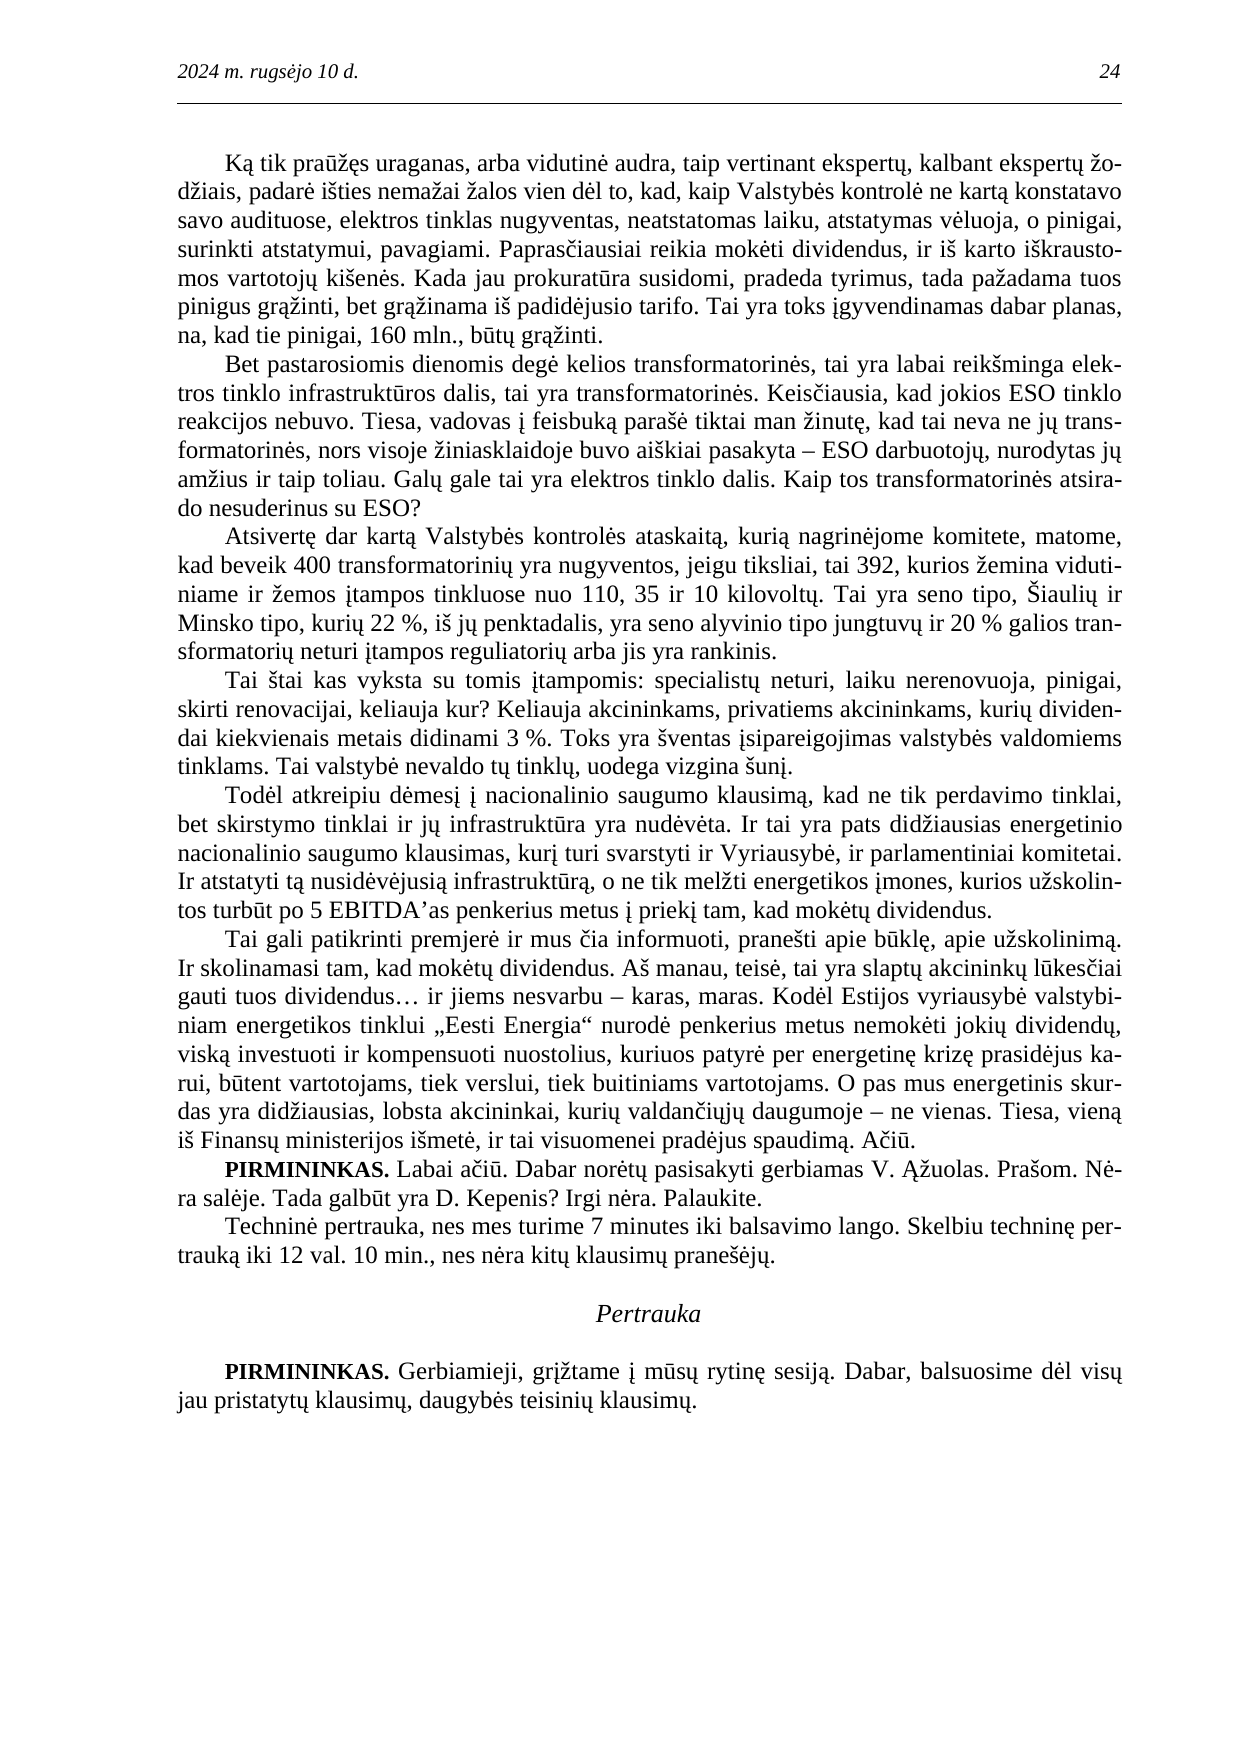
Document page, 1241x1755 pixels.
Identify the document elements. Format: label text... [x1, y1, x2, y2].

text At­si­ver­tę dar kar­tą Vals­ty­bės kon­tro­lės ata­skai­tą, ku­rią nag­ri­nė­jo­me ko­mi­te­te, ma­to­me, kad be­veik 400 trans­for­ma­to­ri­nių yra nu­gy­ven­tos, jei­gu tiks­liai, tai 392, ku­rios že­mi­na vi­du­ti­nia­me ir že­mos įtam­pos tin­kluo­se nuo 110, 35 ir 10 ki­lo­vol­tų. Tai yra se­no ti­po, Šiau­lių ir Mins­ko ti­po, ku­rių 22 %, iš jų penk­ta­da­lis, yra se­no aly­vi­nio ti­po jung­tu­vų ir 20 % ga­lios tran­s­for­ma­to­rių ne­tu­ri įtam­pos re­gu­lia­to­rių ar­ba jis yra ran­ki­nis. [177, 521, 1122, 665]
text Tai štai kas vyks­ta su to­mis įtam­po­mis: spe­cia­lis­tų ne­tu­ri, lai­ku ne­re­no­vuo­ja, pi­ni­gai, skir­ti re­no­va­ci­jai, ke­liau­ja kur? Ke­liau­ja ak­ci­nin­kams, pri­va­tiems ak­ci­nin­kams, ku­rių di­vi­den­dai kiek­vie­nais me­tais di­di­na­mi 3 %. Toks yra šven­tas įsi­pa­rei­go­ji­mas vals­ty­bės val­do­miems tin­klams. Tai vals­ty­bė ne­val­do tų tin­klų, uo­de­ga viz­gi­na šu­nį. [177, 665, 1122, 780]
text Per­trau­ka [177, 1298, 1122, 1328]
text Tai ga­li pa­tik­rin­ti prem­je­rė ir mus čia in­for­muo­ti, pra­neš­ti apie būk­lę, apie už­sko­li­ni­mą. Ir sko­li­na­ma­si tam, kad mo­kė­tų di­vi­den­dus. Aš ma­nau, tei­sė, tai yra slap­tų ak­ci­nin­kų lū­kes­čiai gau­ti tuos di­vi­den­dus… ir jiems ne­svar­bu – ka­ras, ma­ras. Ko­dėl Es­ti­jos vy­riau­sy­bė vals­ty­bi­niam ener­ge­ti­kos tin­klui „Eesti Ener­gia“ nu­ro­dė pen­ke­rius me­tus ne­mo­kė­ti jo­kių di­vi­den­dų, vis­ką in­ves­tuo­ti ir kom­pen­suo­ti nuos­to­lius, ku­riuos pa­ty­rė per ener­ge­ti­nę kri­zę pra­si­dė­jus ka­rui, bū­tent var­to­to­jams, tiek ver­slui, tiek bui­ti­niams var­to­to­jams. O pas mus ener­ge­ti­nis skur­das yra di­džiau­sias, lobs­ta ak­ci­nin­kai, ku­rių val­dan­čių­jų dau­gu­mo­je – ne vie­nas. Tie­sa, vie­ną iš Fi­nan­sų mi­nis­te­ri­jos iš­me­tė, ir tai vi­suo­me­nei pra­dė­jus spau­di­mą. Ačiū. [177, 924, 1122, 1154]
text Ką tik pra­ūžęs ura­ga­nas, ar­ba vi­du­ti­nė aud­ra, taip ver­ti­nant eks­per­tų, kal­bant eks­per­tų žo­džiais, pa­da­rė iš­ties ne­ma­žai ža­los vien dėl to, kad, kaip Vals­ty­bės kon­tro­lė ne kar­tą kon­sta­ta­vo sa­vo au­di­tuo­se, elek­tros tin­klas nu­gy­ven­tas, ne­at­sta­to­mas lai­ku, at­sta­ty­mas vė­luo­ja, o pi­ni­gai, su­rink­ti at­sta­ty­mui, pa­va­gi­a­mi. Pa­pras­čiau­siai rei­kia mo­kė­ti di­vi­den­dus, ir iš kar­to iš­kraus­to­mos var­to­to­jų ki­še­nės. Ka­da jau pro­ku­ra­tū­ra su­si­do­mi, pra­de­da ty­ri­mus, ta­da pa­ža­da­ma tuos pi­ni­gus grą­žin­ti, bet grą­ži­na­ma iš pa­di­dė­ju­sio ta­ri­fo. Tai yra toks įgy­ven­di­na­mas da­bar pla­nas, na, kad tie pi­ni­gai, 160 mln., bū­tų grą­žin­ti. [177, 148, 1122, 349]
text To­dėl at­krei­piu dė­me­sį į na­cio­na­li­nio sau­gu­mo klau­si­mą, kad ne tik per­da­vi­mo tin­klai, bet skirs­ty­mo tin­klai ir jų in­fra­struk­tū­ra yra nu­dė­vė­ta. Ir tai yra pats di­džiau­sias ener­ge­ti­nio na­cio­na­li­nio sau­gu­mo klau­si­mas, ku­rį tu­ri svars­ty­ti ir Vy­riau­sy­bė, ir par­la­men­ti­niai ko­mi­te­tai. Ir at­sta­ty­ti tą nu­si­dė­vė­ju­sią in­fra­struk­tū­rą, o ne tik melž­ti ener­ge­ti­kos įmo­nes, ku­rios už­sko­lin­tos tur­būt po 5 EBIT­DA’as pen­ke­rius me­tus į prie­kį tam, kad mo­kė­tų di­vi­den­dus. [177, 780, 1122, 924]
text Bet pas­ta­ro­sio­mis die­no­mis de­gė ke­lios trans­for­ma­to­ri­nės, tai yra la­bai reikš­min­ga elek­tros tin­klo in­fra­struk­tū­ros da­lis, tai yra trans­for­ma­to­ri­nės. Keis­čiau­sia, kad jo­kios ESO tin­klo re­ak­ci­jos ne­bu­vo. Tie­sa, va­do­vas į feis­bu­ką pa­ra­šė tik­tai man ži­nu­tę, kad tai ne­va ne jų trans­for­ma­to­ri­nės, nors vi­so­je ži­niask­lai­do­je bu­vo aiš­kiai pa­sa­ky­ta – ESO dar­buo­to­jų, nu­ro­dy­tas jų am­žius ir taip to­liau. Ga­lų ga­le tai yra elek­tros tin­klo da­lis. Kaip tos trans­for­ma­to­ri­nės at­si­ra­do ne­su­de­ri­nus su ESO? [177, 349, 1122, 521]
text Tech­ni­nė per­trau­ka, nes mes tu­ri­me 7 mi­nu­tes iki bal­sa­vi­mo lan­go. Skel­biu tech­ni­nę per­trau­ką iki 12 val. 10 min., nes nė­ra ki­tų klau­si­mų pra­ne­šė­jų. [177, 1211, 1122, 1269]
text PIRMININKAS. Ger­bia­mie­ji, grįž­ta­me į mū­sų ry­ti­nę se­si­ją. Da­bar, bal­suo­si­me dėl vi­sų jau pri­sta­ty­tų klau­si­mų, dau­gy­bės tei­si­nių klau­si­mų. [177, 1356, 1122, 1414]
text PIRMININKAS. La­bai ačiū. Da­bar no­rė­tų pa­si­sa­ky­ti ger­bia­mas V. Ąžuo­las. Pra­šom. Nė­ra sa­lė­je. Ta­da gal­būt yra D. Ke­pe­nis? Ir­gi nė­ra. Pa­lau­ki­te. [177, 1154, 1122, 1211]
